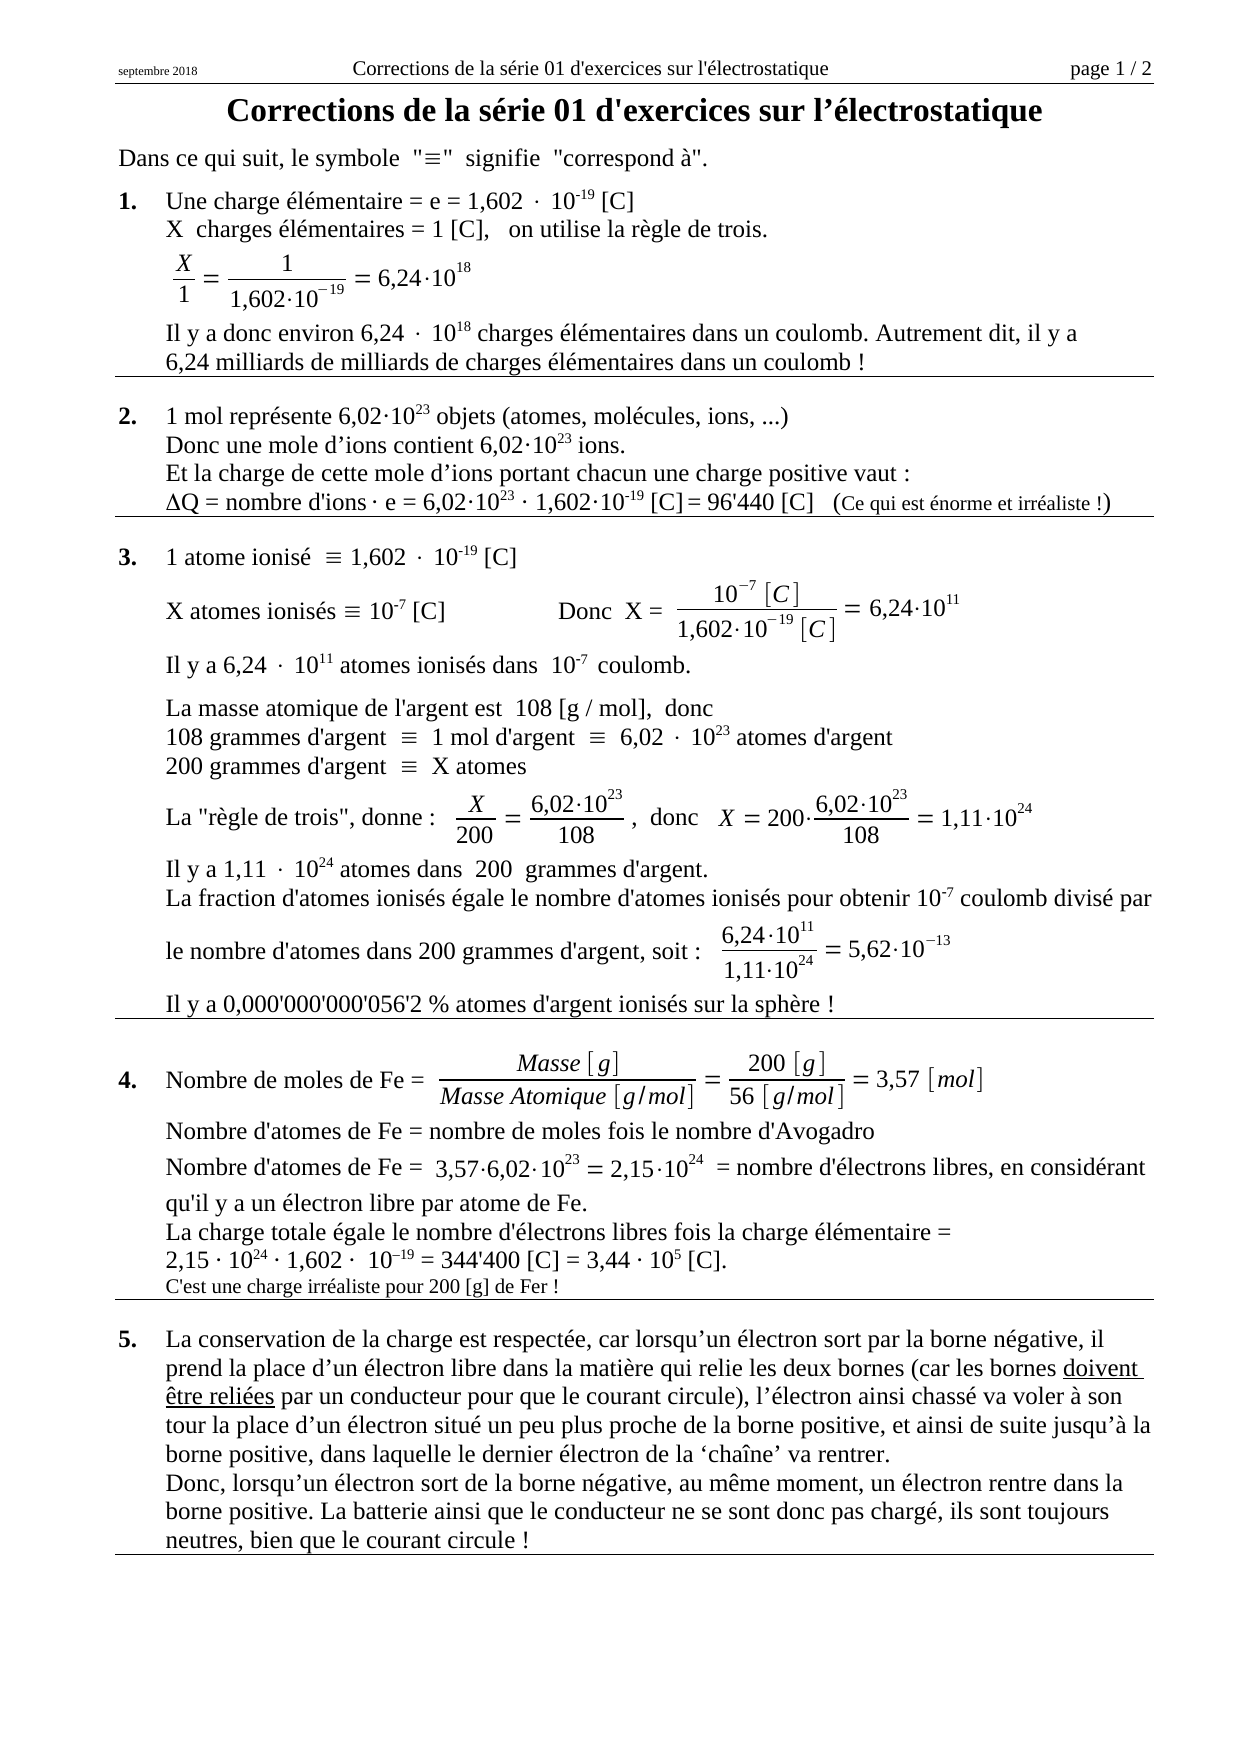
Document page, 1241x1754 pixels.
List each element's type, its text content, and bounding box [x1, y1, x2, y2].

text La "règle de trois", donne : , donc [118, 779, 1152, 854]
text 2,15 ∙ 1024 ∙ 1,602 ∙ 10–19 = 344'400 [C] = 3,44 ∙ 105 [C]. [118, 1246, 1152, 1274]
text 1. Une charge élémentaire = e = 1,602  10-19 [C] [118, 186, 1152, 214]
text Nombre d'atomes de Fe = nombre de moles fois le nombre d'Avogadro [118, 1116, 1152, 1145]
text 2. 1 mol représente 6,02·1023 objets (atomes, molécules, ions, ...) [118, 401, 1152, 430]
text X atomes ionisés  10-7 [C] Donc X = [118, 570, 1152, 650]
text Donc une mole d’ions contient 6,02·1023 ions. [118, 430, 1152, 458]
text X charges élémentaires = 1 [C], on utilise la règle de trois. [118, 214, 1152, 243]
text Il y a donc environ 6,24  1018 charges élémentaires dans un coulomb. Autrement dit, il y a 6,24 milliards de milliards de charges élémentaires dans un coulomb ! [118, 318, 1152, 376]
text Nombre d'atomes de Fe = = nombre d'électrons libres, en considérant qu'il y a un électron libre par atome de Fe. [118, 1145, 1152, 1217]
text Donc, lorsqu’un électron sort de la borne négative, au même moment, un électron rentre dans la borne positive. La batterie ainsi que le conducteur ne se sont donc pas chargé, ils sont toujours neutres, bien que le courant circule ! [118, 1468, 1152, 1554]
text Il y a 6,24  1011 atomes ionisés dans 10-7 coulomb. [118, 650, 1152, 679]
text Corrections de la série 01 d'exercices sur l’électrostatique [118, 90, 1152, 128]
text 4. Nombre de moles de Fe = [118, 1043, 1152, 1116]
text La masse atomique de l'argent est 108 [g / mol], donc [118, 693, 1152, 722]
text Il y a 0,000'000'000'056'2 % atomes d'argent ionisés sur la sphère ! [118, 989, 1152, 1018]
text La charge totale égale le nombre d'électrons libres fois la charge élémentaire = [118, 1217, 1152, 1246]
text C'est une charge irréaliste pour 200 [g] de Fer ! [118, 1274, 1152, 1298]
text Et la charge de cette mole d’ions portant chacun une charge positive vaut : [118, 458, 1152, 487]
text 5. La conservation de la charge est respectée, car lorsqu’un électron sort par la borne négative, il prend la place d’un électron libre dans la matière qui relie les deux bornes (car les bornes doivent être reliées par un conducteur pour que le courant circule), l’électron ainsi chassé va voler à son tour la place d’un électron situé un peu plus proche de la borne positive, et ainsi de suite jusqu’à la borne positive, dans laquelle le dernier électron de la ‘chaîne’ va rentrer. [118, 1324, 1152, 1468]
text 3. 1 atome ionisé  1,602  10-19 [C] [118, 542, 1152, 570]
text La fraction d'atomes ionisés égale le nombre d'atomes ionisés pour obtenir 10-7 coulomb divisé par le nombre d'atomes dans 200 grammes d'argent, soit : [118, 883, 1152, 989]
text Dans ce qui suit, le symbole "" signifie "correspond à". [118, 143, 1152, 171]
text Il y a 1,11  1024 atomes dans 200 grammes d'argent. [118, 854, 1152, 883]
text 200 grammes d'argent  X atomes [118, 751, 1152, 779]
text Q = nombre d'ions · e = 6,02·1023 · 1,602·10-19 [C] = 96'440 [C] (Ce qui est énorme et irréaliste !) [118, 487, 1152, 516]
text 108 grammes d'argent  1 mol d'argent  6,02  1023 atomes d'argent [118, 722, 1152, 751]
